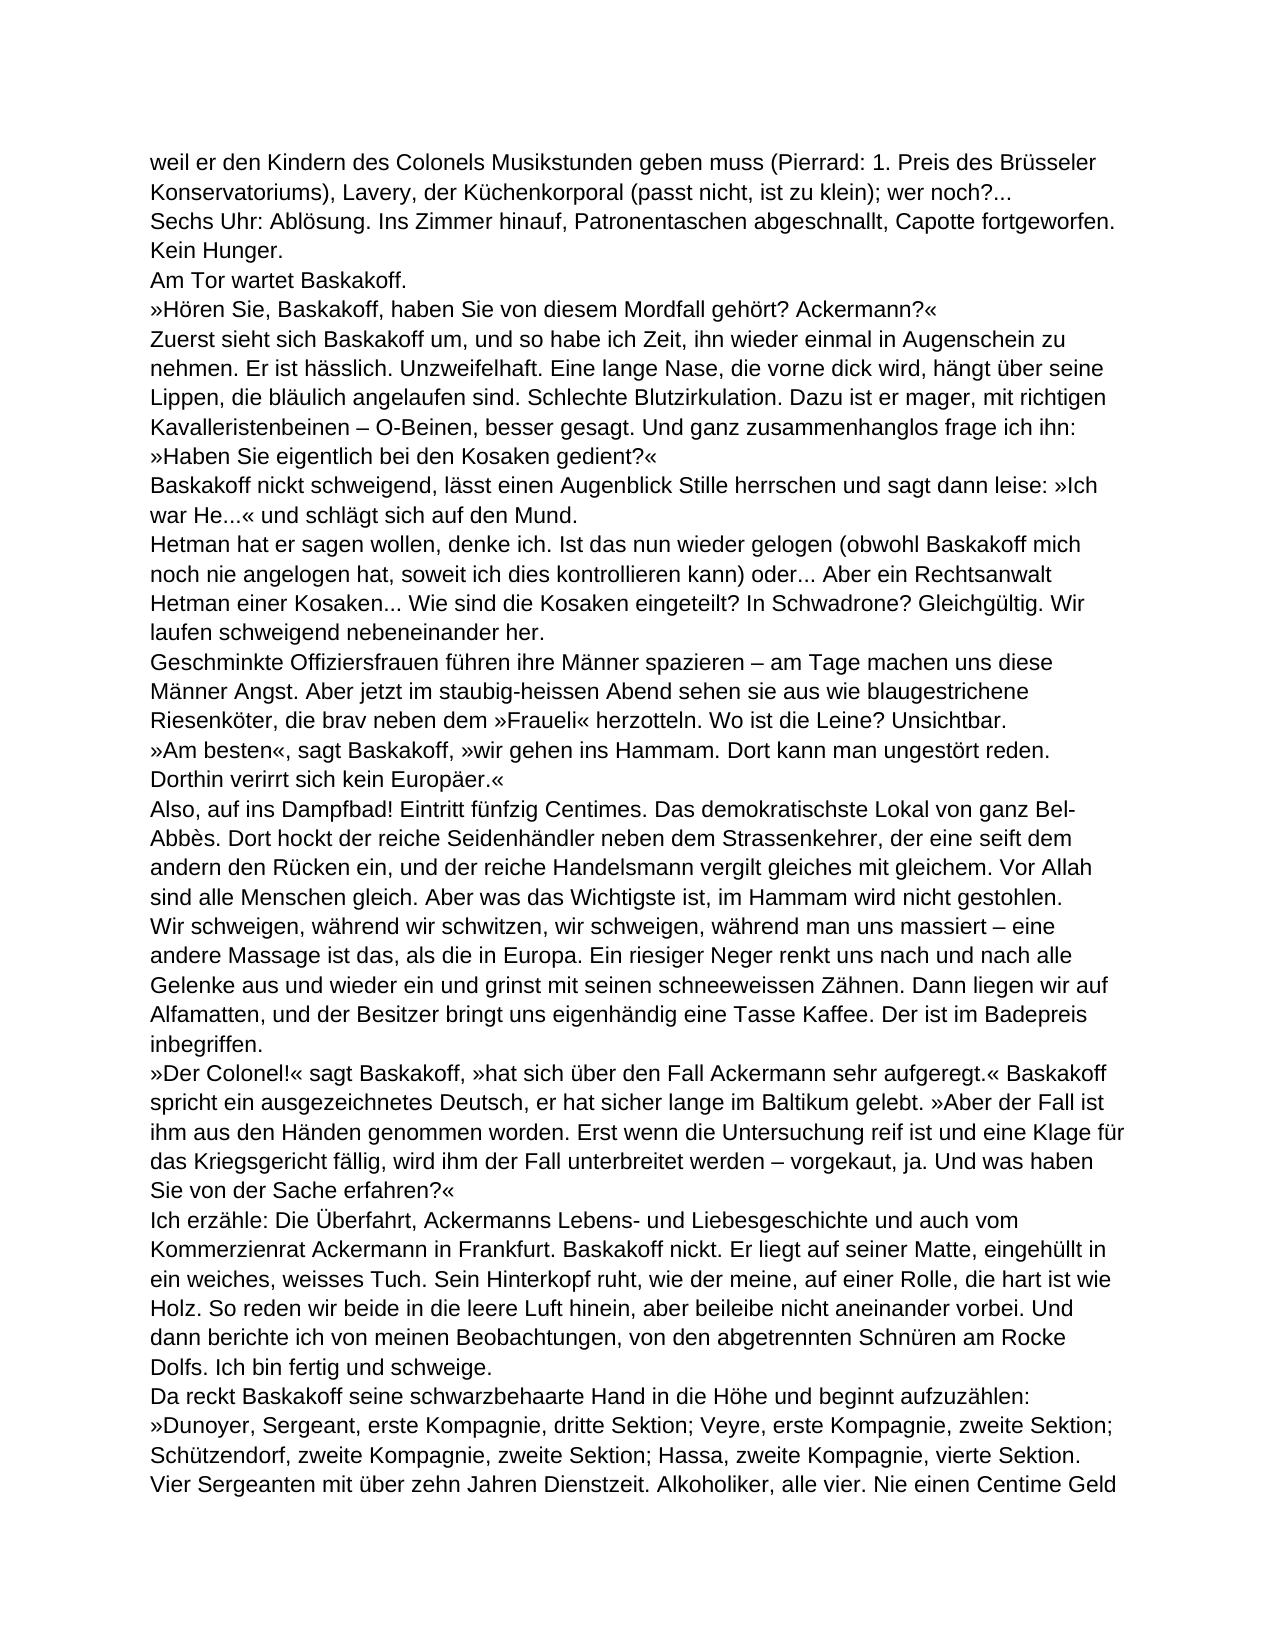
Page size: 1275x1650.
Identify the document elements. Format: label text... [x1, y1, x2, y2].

text Am Tor wartet Baskakoff. [150, 267, 1125, 293]
text »Der Colonel!« sagt Baskakoff, »hat sich über den Fall Ackermann sehr aufgeregt.« Baskakoff spricht ein ausgezeichnetes Deutsch, er hat sicher lange im Baltikum gelebt. »Aber der Fall ist ihm aus den Händen genommen worden. Erst wenn die Untersuchung reif ist und eine Klage für das Kriegsgericht fällig, wird ihm der Fall unterbreitet werden – vorgekaut, ja. Und was haben Sie von der Sache erfahren?« [150, 1061, 1125, 1204]
text Baskakoff nickt schweigend, lässt einen Augenblick Stille herrschen und sagt dann leise: »Ich war He...« und schlägt sich auf den Mund. [150, 473, 1125, 528]
text Da reckt Baskakoff seine schwarzbehaarte Hand in die Höhe und beginnt aufzuzählen: [150, 1384, 1125, 1409]
text Wir schweigen, während wir schwitzen, wir schweigen, während man uns massiert – eine andere Massage ist das, als die in Europa. Ein riesiger Neger renkt uns nach und nach alle Gelenke aus und wieder ein und grinst mit seinen schneeweissen Zähnen. Dann liegen wir auf Alfamatten, und der Besitzer bringt uns eigenhändig eine Tasse Kaffee. Der ist im Badepreis inbegriffen. [150, 914, 1125, 1057]
text Sechs Uhr: Ablösung. Ins Zimmer hinauf, Patronentaschen abgeschnallt, Capotte fortgeworfen. Kein Hunger. [150, 209, 1125, 264]
text weil er den Kindern des Colonels Musikstunden geben muss (Pierrard: 1. Preis des Brüsseler Konservatoriums), Lavery, der Küchenkorporal (passt nicht, ist zu klein); wer noch?... [150, 150, 1125, 205]
text Hetman hat er sagen wollen, denke ich. Ist das nun wieder gelogen (obwohl Baskakoff mich noch nie angelogen hat, soweit ich dies kontrollieren kann) oder... Aber ein Rechtsanwalt Hetman einer Kosaken... Wie sind die Kosaken eingeteilt? In Schwadrone? Gleichgültig. Wir laufen schweigend nebeneinander her. [150, 532, 1125, 646]
text »Hören Sie, Baskakoff, haben Sie von diesem Mordfall gehört? Ackermann?« [150, 297, 1125, 322]
text »Haben Sie eigentlich bei den Kosaken gedient?« [150, 444, 1125, 469]
text Also, auf ins Dampfbad! Eintritt fünfzig Centimes. Das demokratischste Lokal von ganz Bel-Abbès. Dort hockt der reiche Seidenhändler neben dem Strassenkehrer, der eine seift dem andern den Rücken ein, und der reiche Handelsmann vergilt gleiches mit gleichem. Vor Allah sind alle Menschen gleich. Aber was das Wichtigste ist, im Hammam wird nicht gestohlen. [150, 796, 1125, 910]
text Zuerst sieht sich Baskakoff um, und so habe ich Zeit, ihn wieder einmal in Augenschein zu nehmen. Er ist hässlich. Unzweifelhaft. Eine lange Nase, die vorne dick wird, hängt über seine Lippen, die bläulich angelaufen sind. Schlechte Blutzirkulation. Dazu ist er mager, mit richtigen Kavalleristenbeinen – O-Beinen, besser gesagt. Und ganz zusammenhanglos frage ich ihn: [150, 326, 1125, 440]
text »Dunoyer, Sergeant, erste Kompagnie, dritte Sektion; Veyre, erste Kompagnie, zweite Sektion; Schützendorf, zweite Kompagnie, zweite Sektion; Hassa, zweite Kompagnie, vierte Sektion. Vier Sergeanten mit über zehn Jahren Dienstzeit. Alkoholiker, alle vier. Nie einen Centime Geld [150, 1413, 1125, 1497]
text Geschminkte Offiziersfrauen führen ihre Männer spazieren – am Tage machen uns diese Männer Angst. Aber jetzt im staubig-heissen Abend sehen sie aus wie blaugestrichene Riesenköter, die brav neben dem »Fraueli« herzotteln. Wo ist die Leine? Unsichtbar. [150, 649, 1125, 734]
text Ich erzähle: Die Überfahrt, Ackermanns Lebens- und Liebesgeschichte und auch vom Kommerzienrat Ackermann in Frankfurt. Baskakoff nickt. Er liegt auf seiner Matte, eingehüllt in ein weiches, weisses Tuch. Sein Hinterkopf ruht, wie der meine, auf einer Rolle, die hart ist wie Holz. So reden wir beide in die leere Luft hinein, aber beileibe nicht aneinander vorbei. Und dann berichte ich von meinen Beobachtungen, von den abgetrennten Schnüren am Rocke Dolfs. Ich bin fertig und schweige. [150, 1207, 1125, 1380]
text »Am besten«, sagt Baskakoff, »wir gehen ins Hammam. Dort kann man ungestört reden. Dorthin verirrt sich kein Europäer.« [150, 737, 1125, 792]
